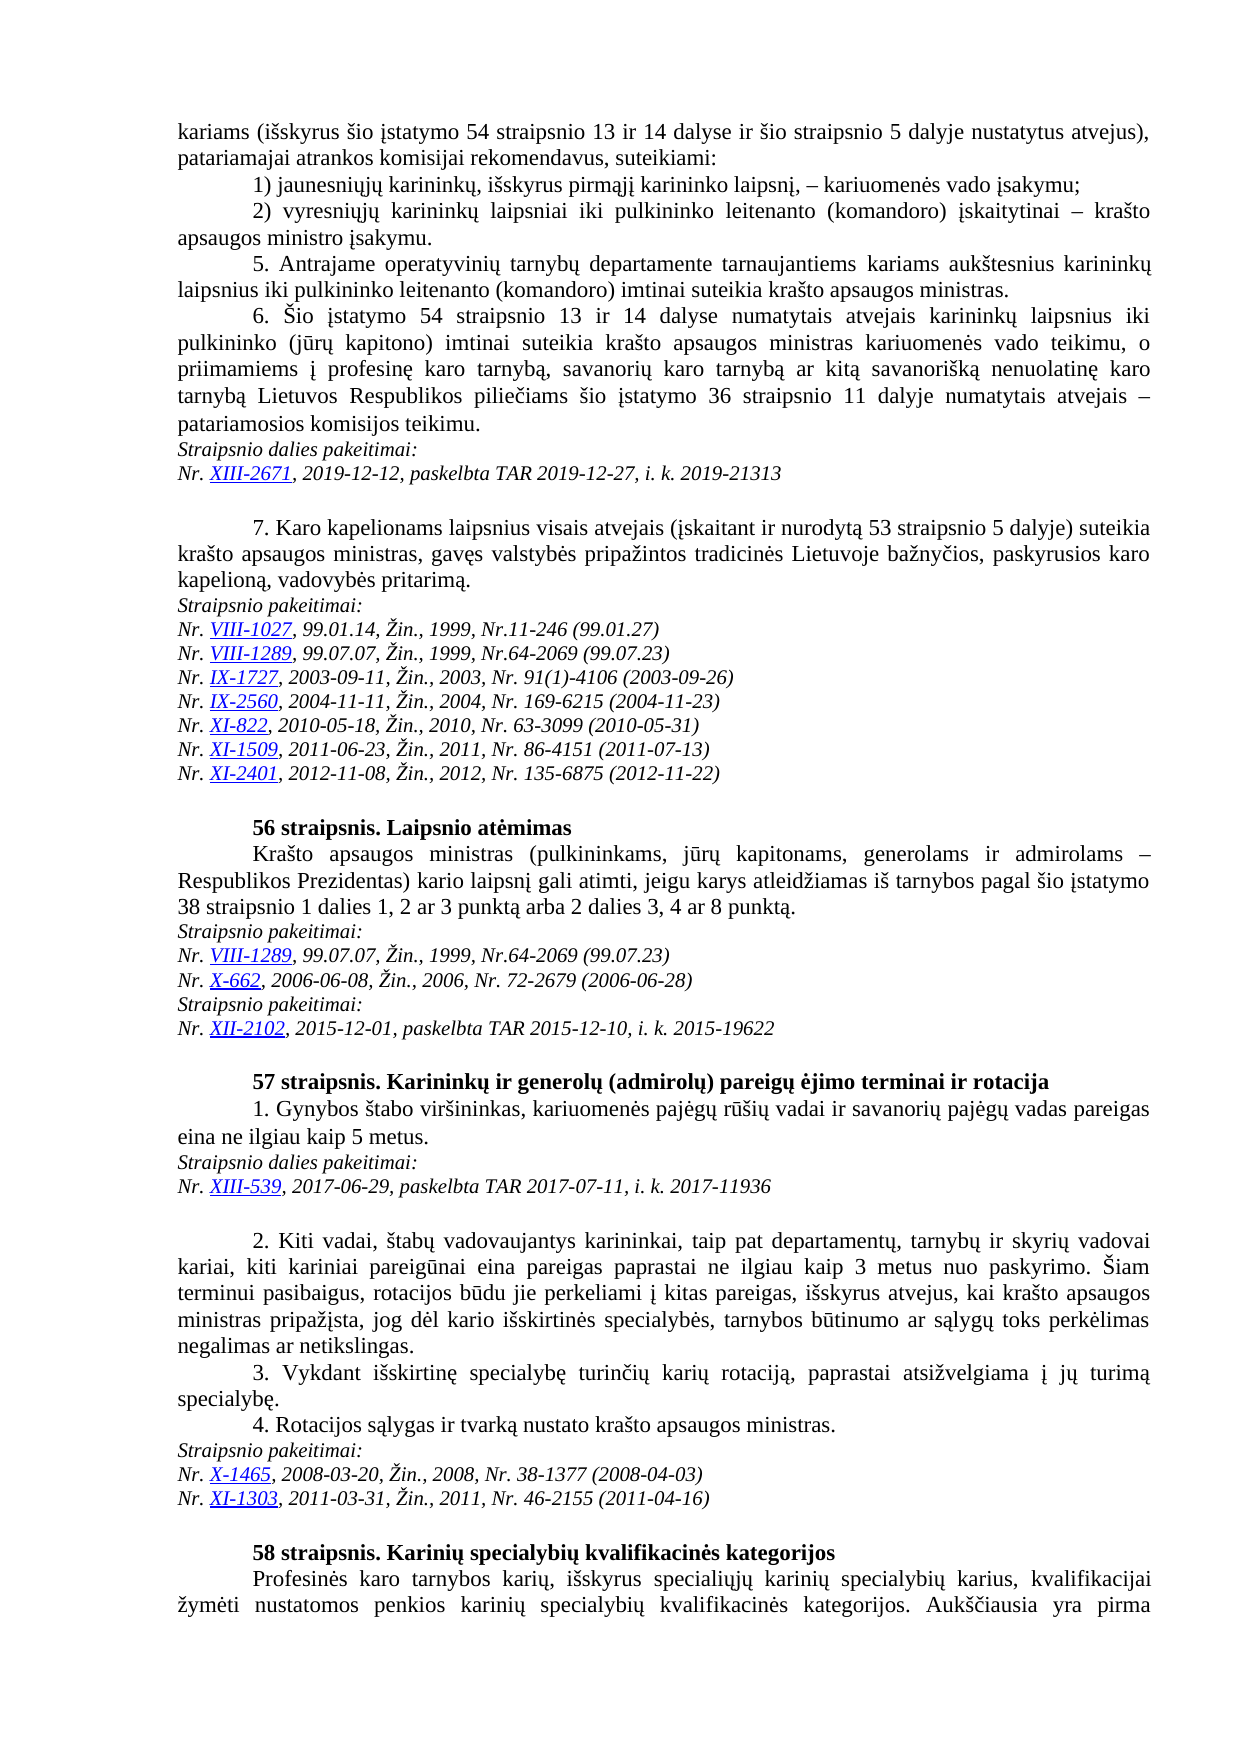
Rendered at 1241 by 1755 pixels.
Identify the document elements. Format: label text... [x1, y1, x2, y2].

text Straipsnio pakeitimai: [177, 919, 1152, 943]
text Straipsnio dalies pakeitimai: [177, 1150, 1152, 1174]
text Nr. XIII-539, 2017-06-29, paskelbta TAR 2017-07-11, i. k. 2017-11936 [177, 1174, 1152, 1198]
text Nr. XIII-2671, 2019-12-12, paskelbta TAR 2019-12-27, i. k. 2019-21313 [177, 461, 1152, 485]
text Nr. VIII-1027, 99.01.14, Žin., 1999, Nr.11-246 (99.01.27) [177, 617, 1152, 641]
text kariams (išskyrus šio įstatymo 54 straipsnio 13 ir 14 dalyse ir šio straipsnio 5 dalyje nustatytus atvejus), patariamajai atrankos komisijai rekomendavus, suteikiami: [177, 118, 1152, 171]
text Nr. VIII-1289, 99.07.07, Žin., 1999, Nr.64-2069 (99.07.23) [177, 943, 1152, 967]
text Nr. XI-2401, 2012-11-08, Žin., 2012, Nr. 135-6875 (2012-11-22) [177, 761, 1152, 785]
text Nr. XII-2102, 2015-12-01, paskelbta TAR 2015-12-10, i. k. 2015-19622 [177, 1016, 1152, 1040]
text 2. Kiti vadai, štabų vadovaujantys karininkai, taip pat departamentų, tarnybų ir skyrių vadovai kariai, kiti kariniai pareigūnai eina pareigas paprastai ne ilgiau kaip 3 metus nuo paskyrimo. Šiam terminui pasibaigus, rotacijos būdu jie perkeliami į kitas pareigas, išskyrus atvejus, kai krašto apsaugos ministras pripažįsta, jog dėl kario išskirtinės specialybės, tarnybos būtinumo ar sąlygų toks perkėlimas negalimas ar netikslingas. [177, 1227, 1152, 1358]
text 4. Rotacijos sąlygas ir tvarką nustato krašto apsaugos ministras. [177, 1411, 1152, 1438]
text 3. Vykdant išskirtinę specialybę turinčių karių rotaciją, paprastai atsižvelgiama į jų turimą specialybę. [177, 1358, 1152, 1411]
text 57 straipsnis. Karininkų ir generolų (admirolų) pareigų ėjimo terminai ir rotacija [252, 1068, 1152, 1095]
text 1) jaunesniųjų karininkų, išskyrus pirmąjį karininko laipsnį, – kariuomenės vado įsakymu; [177, 171, 1152, 197]
text 5. Antrajame operatyvinių tarnybų departamente tarnaujantiems kariams aukštesnius karininkų laipsnius iki pulkininko leitenanto (komandoro) imtinai suteikia krašto apsaugos ministras. [177, 250, 1152, 303]
text Nr. X-1465, 2008-03-20, Žin., 2008, Nr. 38-1377 (2008-04-03) [177, 1462, 1152, 1486]
text 6. Šio įstatymo 54 straipsnio 13 ir 14 dalyse numatytais atvejais karininkų laipsnius iki pulkininko (jūrų kapitono) imtinai suteikia krašto apsaugos ministras kariuomenės vado teikimu, o priimamiems į profesinę karo tarnybą, savanorių karo tarnybą ar kitą savanorišką nenuolatinę karo tarnybą Lietuvos Respublikos piliečiams šio įstatymo 36 straipsnio 11 dalyje numatytais atvejais – patariamosios komisijos teikimu. [177, 303, 1152, 437]
text Nr. XI-822, 2010-05-18, Žin., 2010, Nr. 63-3099 (2010-05-31) [177, 713, 1152, 737]
text Straipsnio dalies pakeitimai: [177, 437, 1152, 461]
text Nr. VIII-1289, 99.07.07, Žin., 1999, Nr.64-2069 (99.07.23) [177, 641, 1152, 665]
text Nr. XI-1303, 2011-03-31, Žin., 2011, Nr. 46-2155 (2011-04-16) [177, 1486, 1152, 1510]
text Profesinės karo tarnybos karių, išskyrus specialiųjų karinių specialybių karius, kvalifikacijai žymėti nustatomos penkios karinių specialybių kvalifikacinės kategorijos. Aukščiausia yra pirma [177, 1565, 1152, 1618]
text Nr. IX-2560, 2004-11-11, Žin., 2004, Nr. 169-6215 (2004-11-23) [177, 689, 1152, 713]
text Straipsnio pakeitimai: [177, 593, 1152, 617]
text 1. Gynybos štabo viršininkas, kariuomenės pajėgų rūšių vadai ir savanorių pajėgų vadas pareigas eina ne ilgiau kaip 5 metus. [177, 1095, 1152, 1150]
text 2) vyresniųjų karininkų laipsniai iki pulkininko leitenanto (komandoro) įskaitytinai – krašto apsaugos ministro įsakymu. [177, 197, 1152, 250]
text Nr. IX-1727, 2003-09-11, Žin., 2003, Nr. 91(1)-4106 (2003-09-26) [177, 665, 1152, 689]
text 58 straipsnis. Karinių specialybių kvalifikacinės kategorijos [177, 1538, 1152, 1565]
text 56 straipsnis. Laipsnio atėmimas [177, 814, 1152, 840]
text Krašto apsaugos ministras (pulkininkams, jūrų kapitonams, generolams ir admirolams – Respublikos Prezidentas) kario laipsnį gali atimti, jeigu karys atleidžiamas iš tarnybos pagal šio įstatymo 38 straipsnio 1 dalies 1, 2 ar 3 punktą arba 2 dalies 3, 4 ar 8 punktą. [177, 840, 1152, 919]
text Straipsnio pakeitimai: [177, 1438, 1152, 1462]
text Nr. X-662, 2006-06-08, Žin., 2006, Nr. 72-2679 (2006-06-28) [177, 967, 1152, 992]
text 7. Karo kapelionams laipsnius visais atvejais (įskaitant ir nurodytą 53 straipsnio 5 dalyje) suteikia krašto apsaugos ministras, gavęs valstybės pripažintos tradicinės Lietuvoje bažnyčios, paskyrusios karo kapelioną, vadovybės pritarimą. [177, 514, 1152, 593]
text Straipsnio pakeitimai: [177, 992, 1152, 1016]
text Nr. XI-1509, 2011-06-23, Žin., 2011, Nr. 86-4151 (2011-07-13) [177, 737, 1152, 761]
